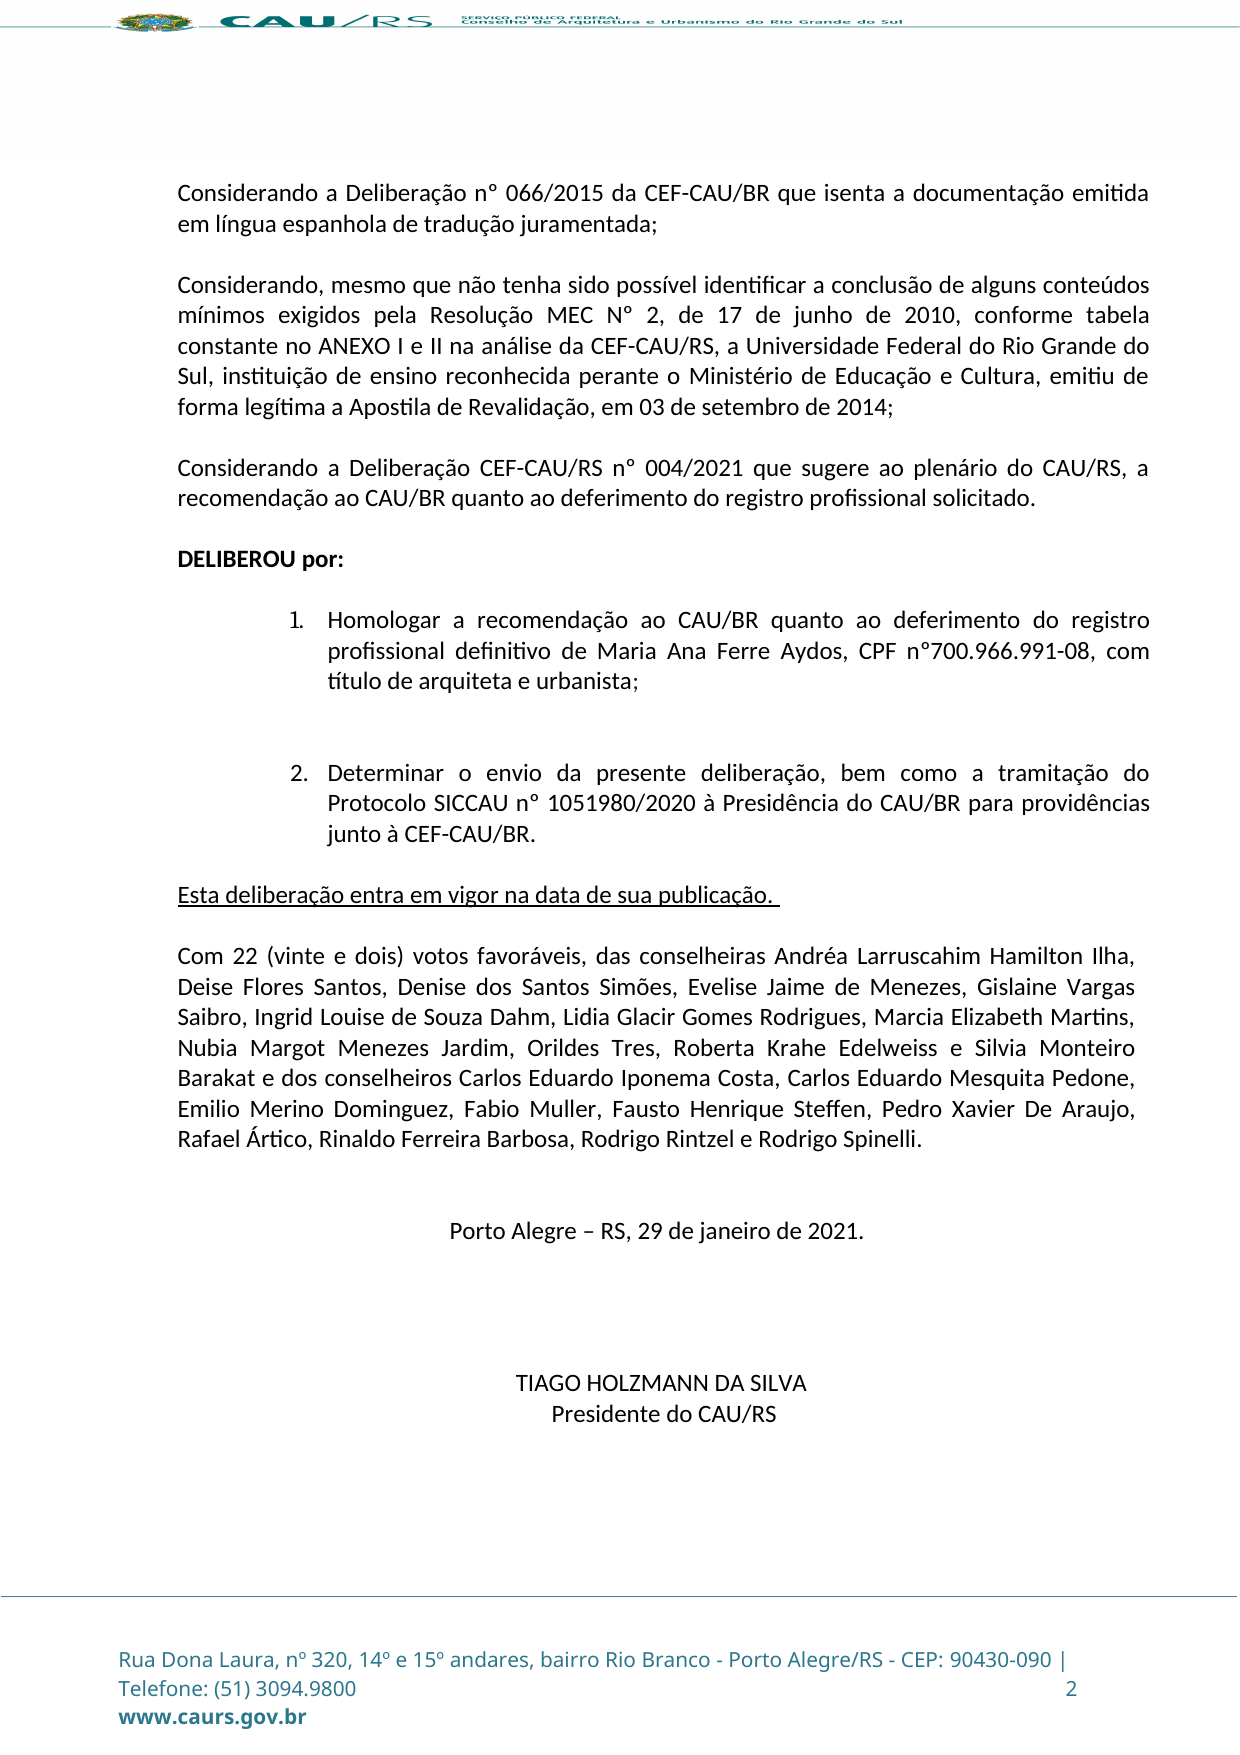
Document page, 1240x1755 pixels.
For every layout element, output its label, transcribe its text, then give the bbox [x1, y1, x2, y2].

text Considerando a Deliberação CEF-CAU/RS nº 004/2021 que sugere ao plenário do CAU/RS, a recomendação ao CAU/BR quanto ao deferimento do registro profissional solicitado. [177, 452, 1151, 513]
list Homologar a recomendação ao CAU/BR quanto ao deferimento do registro profissional definitivo de Maria Ana Ferre Aydos, CPF nº700.966.991-08, com título de arquiteta e urbanista; [290, 604, 1151, 696]
text Considerando a Deliberação nº 066/2015 da CEF-CAU/BR que isenta a documentação emitida em língua espanhola de tradução juramentada; [177, 177, 1151, 238]
text Considerando, mesmo que não tenha sido possível identificar a conclusão de alguns conteúdos mínimos exigidos pela Resolução MEC Nº 2, de 17 de junho de 2010, conforme tabela constante no ANEXO I e II na análise da CEF-CAU/RS, a Universidade Federal do Rio Grande do Sul, instituição de ensino reconhecida perante o Ministério de Educação e Cultura, emitiu de forma legítima a Apostila de Revalidação, em 03 de setembro de 2014; [177, 269, 1151, 421]
text Presidente do CAU/RS [177, 1398, 1151, 1428]
text TIAGO HOLZMANN DA SILVA [177, 1367, 1151, 1398]
list Esta deliberação entra em vigor na data de sua publicação. [177, 879, 1151, 910]
text DELIBEROU por: [177, 543, 1151, 574]
list Porto Alegre – RS, 29 de janeiro de 2021. [177, 1215, 1137, 1245]
list Com 22 (vinte e dois) votos favoráveis, das conselheiras Andréa Larruscahim Hamilton Ilha, Deise Flores Santos, Denise dos Santos Simões, Evelise Jaime de Menezes, Gislaine Vargas Saibro, Ingrid Louise de Souza Dahm, Lidia Glacir Gomes Rodrigues, Marcia Elizabeth Martins, Nubia Margot Menezes Jardim, Orildes Tres, Roberta Krahe Edelweiss e Silvia Monteiro Barakat e dos conselheiros Carlos Eduardo Iponema Costa, Carlos Eduardo Mesquita Pedone, Emilio Merino Dominguez, Fabio Muller, Fausto Henrique Steffen, Pedro Xavier De Araujo, Rafael Ártico, Rinaldo Ferreira Barbosa, Rodrigo Rintzel e Rodrigo Spinelli. [177, 940, 1137, 1154]
list Determinar o envio da presente deliberação, bem como a tramitação do Protocolo SICCAU nº 1051980/2020 à Presidência do CAU/BR para providências junto à CEF-CAU/BR. [290, 757, 1151, 849]
